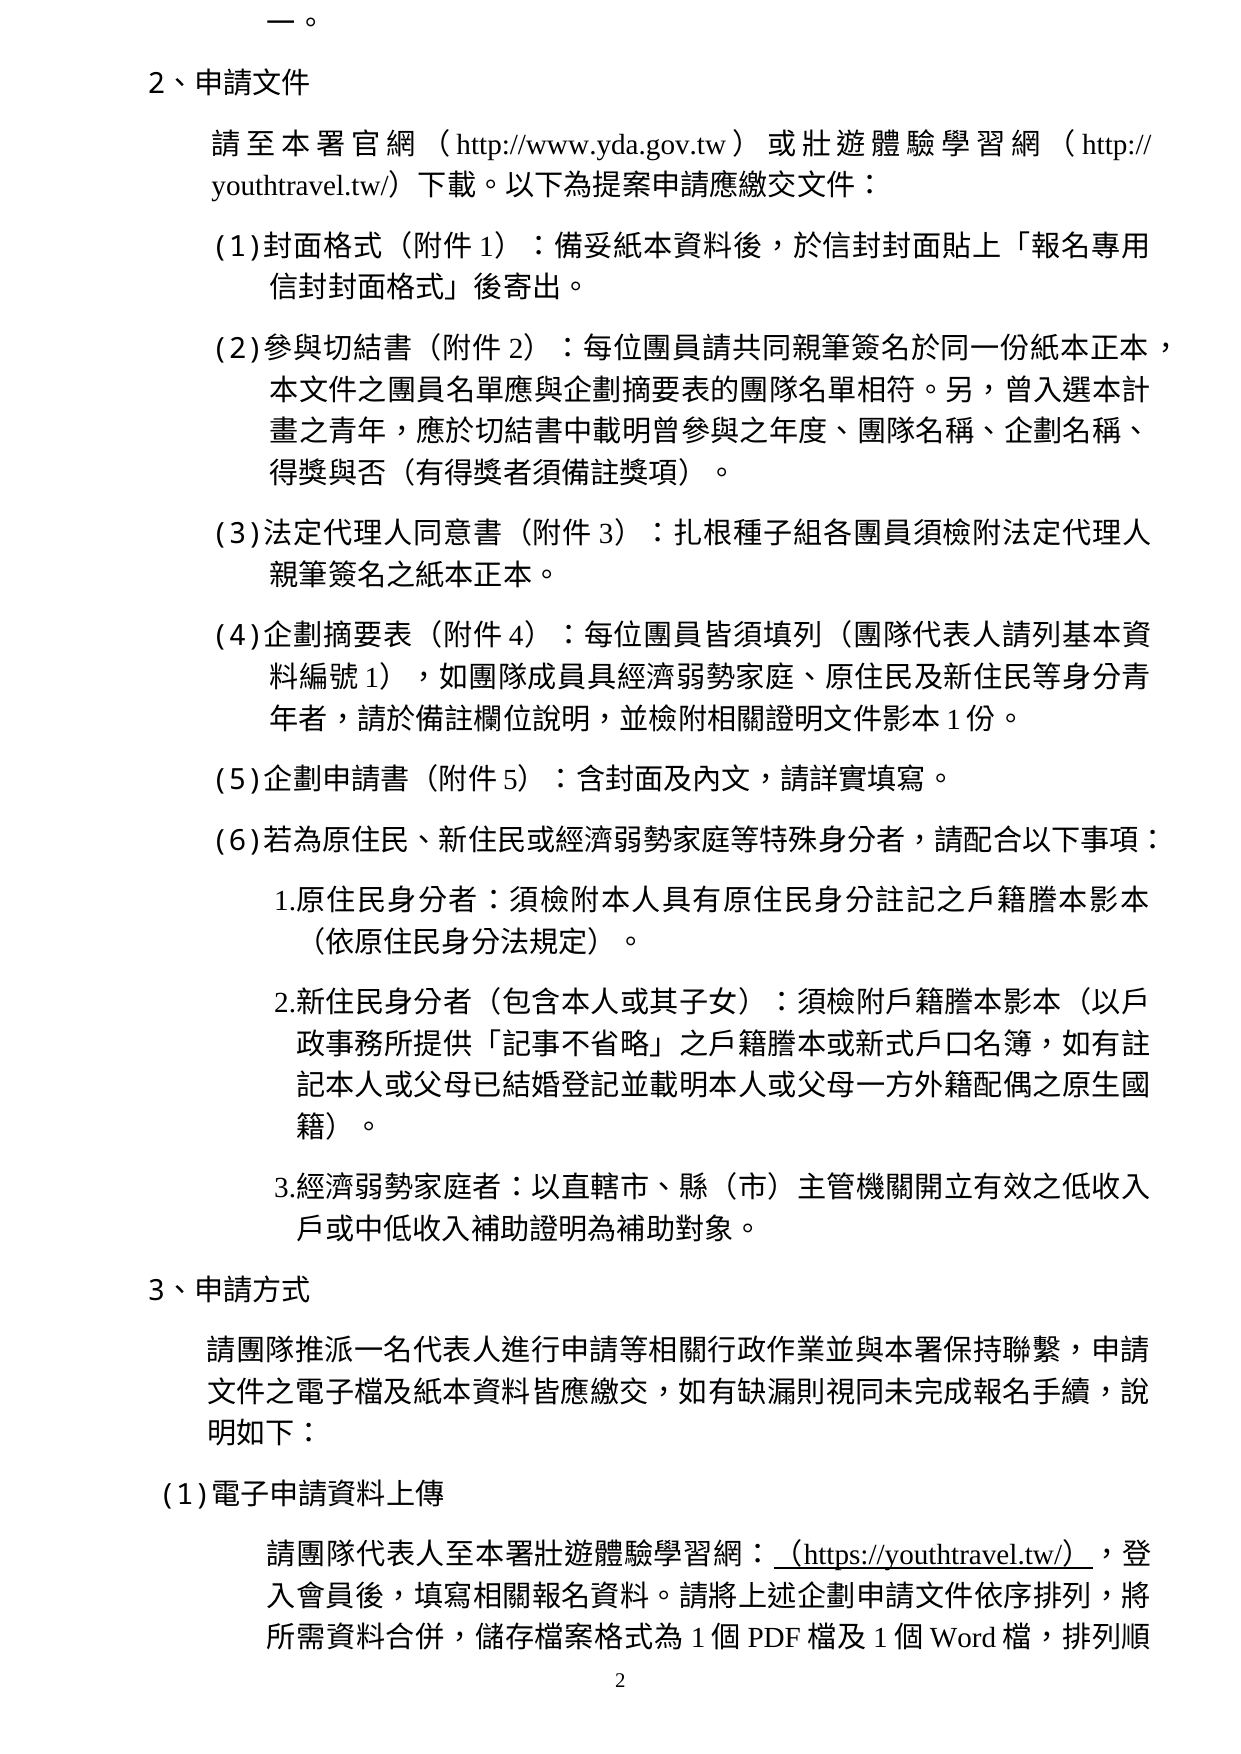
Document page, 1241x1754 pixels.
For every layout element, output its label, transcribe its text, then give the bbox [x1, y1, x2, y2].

list 原住民身分者：須檢附本人具有原住民身分註記之戶籍謄本影本（依原住民身分法規定）。 [274, 877, 1152, 960]
list 企劃申請書（附件5）：含封面及內文，請詳實填寫。 [211, 756, 1152, 798]
list 法定代理人同意書（附件3）：扎根種子組各團員須檢附法定代理人親筆簽名之紙本正本。 [211, 510, 1152, 594]
list 經濟弱勢家庭者：以直轄市、縣（市）主管機關開立有效之低收入戶或中低收入補助證明為補助對象。 [274, 1164, 1152, 1248]
list 每位青年只能參與本計畫最多2次，另本署將視團隊提案企劃之主題及內涵是否與前次提案具區別性，以作為團隊重複提案之審查標準之一。 [208, 0, 1152, 42]
text 請團隊推派一名代表人進行申請等相關行政作業並與本署保持聯繫，申請文件之電子檔及紙本資料皆應繳交，如有缺漏則視同未完成報名手續，說明如下： [207, 1327, 1152, 1452]
list 新住民身分者（包含本人或其子女）：須檢附戶籍謄本影本（以戶政事務所提供「記事不省略」之戶籍謄本或新式戶口名簿，如有註記本人或父母已結婚登記並載明本人或父母一方外籍配偶之原生國籍）。 [274, 979, 1152, 1146]
text 請至本署官網（http://www.yda.gov.tw）或壯遊體驗學習網（http://youthtravel.tw/）下載。以下為提案申請應繳交文件： [211, 121, 1152, 204]
list 若為原住民、新住民或經濟弱勢家庭等特殊身分者，請配合以下事項： [211, 817, 1152, 858]
list 參與切結書（附件2）：每位團員請共同親筆簽名於同一份紙本正本，本文件之團員名單應與企劃摘要表的團隊名單相符。另，曾入選本計畫之青年，應於切結書中載明曾參與之年度、團隊名稱、企劃名稱、得獎與否（有得獎者須備註獎項）。 [211, 325, 1152, 492]
list 申請方式 [116, 1267, 1152, 1308]
list 封面格式（附件1）：備妥紙本資料後，於信封封面貼上「報名專用信封封面格式」後寄出。 [211, 223, 1152, 306]
text 請團隊代表人至本署壯遊體驗學習網：（https://youthtravel.tw/），登入會員後，填寫相關報名資料。請將上述企劃申請文件依序排列，將所需資料合併，儲存檔案格式為1個PDF檔及1個Word檔，排列順 [267, 1531, 1152, 1656]
list 企劃摘要表（附件4）：每位團員皆須填列（團隊代表人請列基本資料編號1），如團隊成員具經濟弱勢家庭、原住民及新住民等身分青年者，請於備註欄位說明，並檢附相關證明文件影本1份。 [211, 612, 1152, 737]
list 申請文件 [116, 60, 1152, 102]
list 電子申請資料上傳 [89, 1471, 1152, 1512]
